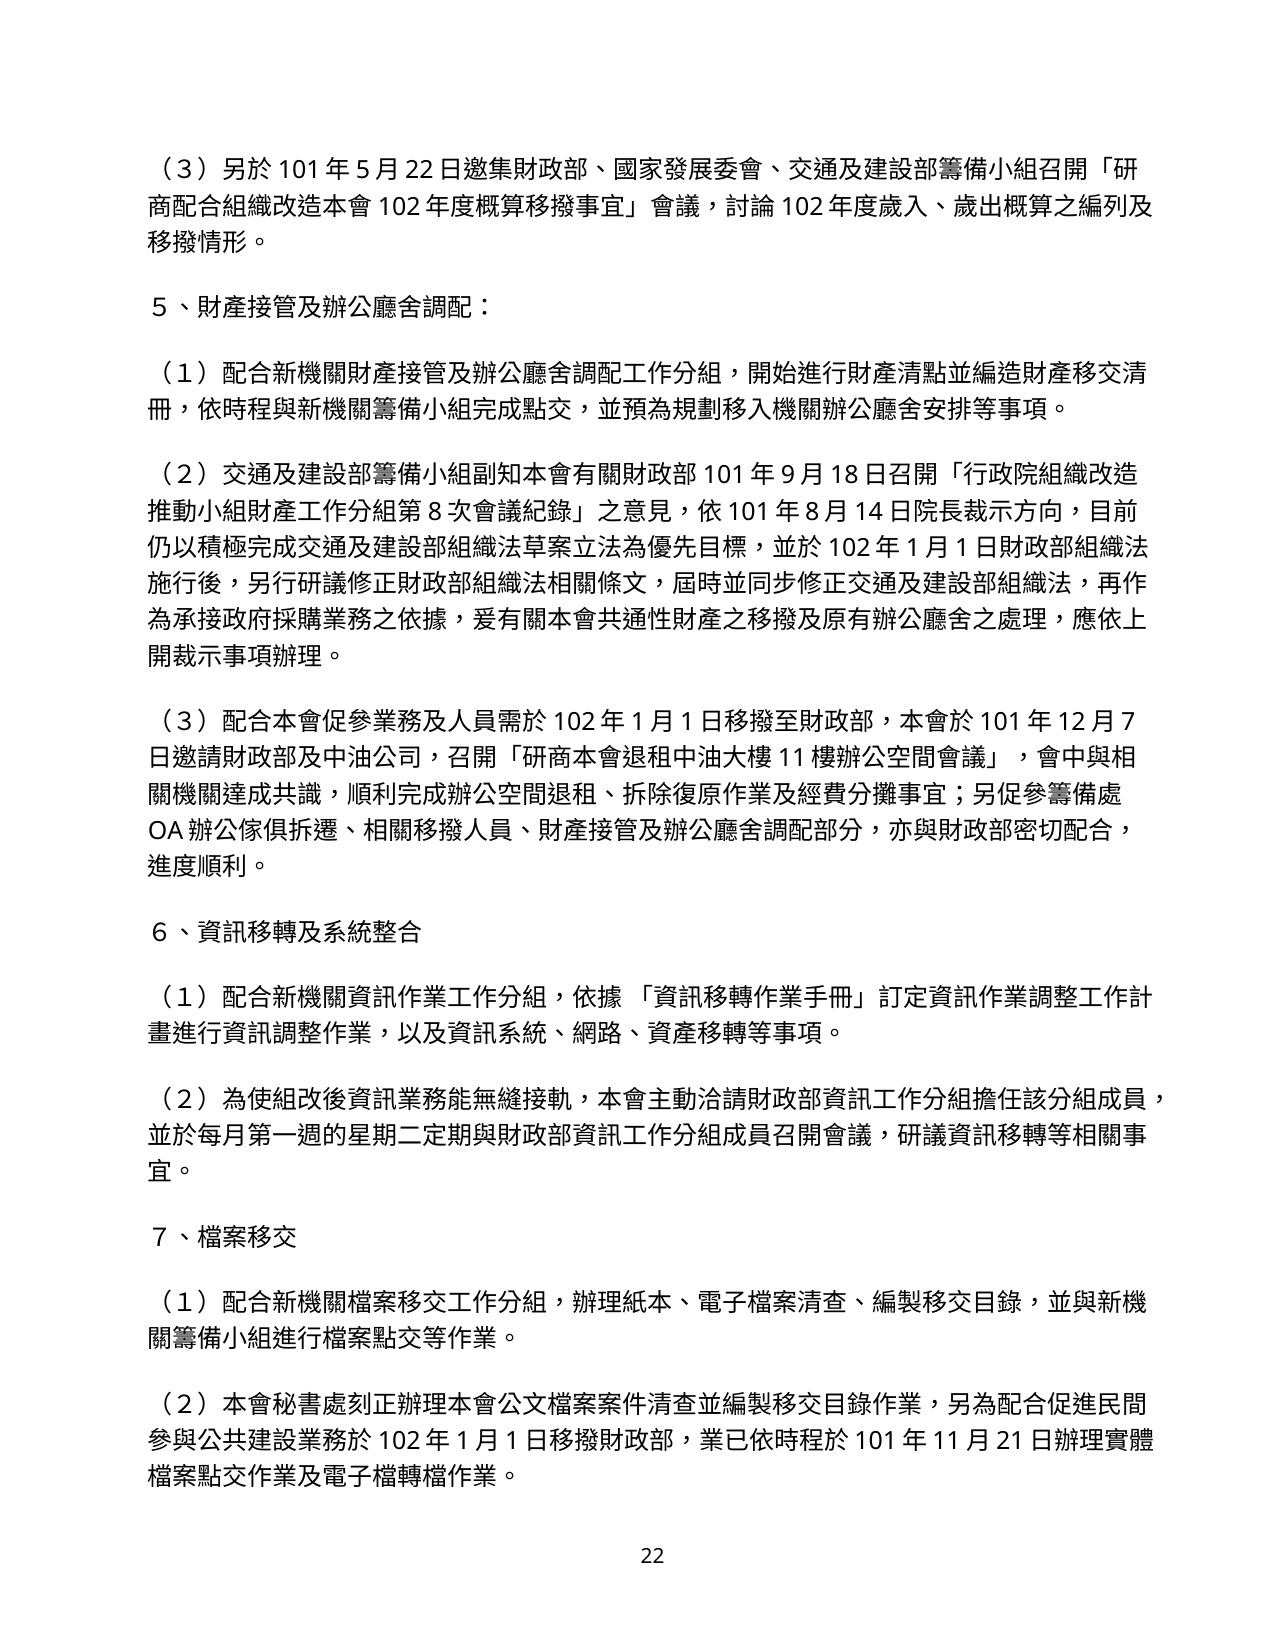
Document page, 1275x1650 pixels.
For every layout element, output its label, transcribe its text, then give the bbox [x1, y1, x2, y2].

text （１）配合新機關財產接管及辦公廳舍調配工作分組，開始進行財產清點並編造財產移交清冊，依時程與新機關籌備小組完成點交，並預為規劃移入機關辦公廳舍安排等事項。 [148, 353, 1157, 426]
text ７、檔案移交 [148, 1217, 1157, 1253]
text （３）另於101年5月22日邀集財政部、國家發展委會、交通及建設部籌備小組召開「研商配合組織改造本會102年度概算移撥事宜」會議，討論102年度歲入、歲出概算之編列及移撥情形。 [148, 150, 1157, 259]
text （２）本會秘書處刻正辦理本會公文檔案案件清查並編製移交目錄作業，另為配合促進民間參與公共建設業務於102年1月1日移撥財政部，業已依時程於101年11月21日辦理實體檔案點交作業及電子檔轉檔作業。 [148, 1384, 1157, 1493]
text （１）配合新機關資訊作業工作分組，依據 「資訊移轉作業手冊」訂定資訊作業調整工作計畫進行資訊調整作業，以及資訊系統、網路、資產移轉等事項。 [148, 977, 1157, 1050]
text （２）為使組改後資訊業務能無縫接軌，本會主動洽請財政部資訊工作分組擔任該分組成員，並於每月第一週的星期二定期與財政部資訊工作分組成員召開會議，研議資訊移轉等相關事宜。 [148, 1079, 1157, 1188]
text ６、資訊移轉及系統整合 [148, 912, 1157, 948]
text （３）配合本會促參業務及人員需於102年1月1日移撥至財政部，本會於101年12月7日邀請財政部及中油公司，召開「研商本會退租中油大樓11樓辦公空間會議」，會中與相關機關達成共識，順利完成辦公空間退租、拆除復原作業及經費分攤事宜；另促參籌備處OA辦公傢俱拆遷、相關移撥人員、財產接管及辦公廳舍調配部分，亦與財政部密切配合，進度順利。 [148, 702, 1157, 883]
text （１）配合新機關檔案移交工作分組，辦理紙本、電子檔案清查、編製移交目錄，並與新機關籌備小組進行檔案點交等作業。 [148, 1282, 1157, 1355]
text （２）交通及建設部籌備小組副知本會有關財政部101年9月18日召開「行政院組織改造推動小組財產工作分組第8次會議紀錄」之意見，依101年8月14日院長裁示方向，目前仍以積極完成交通及建設部組織法草案立法為優先目標，並於102年1月1日財政部組織法施行後，另行研議修正財政部組織法相關條文，屆時並同步修正交通及建設部組織法，再作為承接政府採購業務之依據，爰有關本會共通性財產之移撥及原有辦公廳舍之處理，應依上開裁示事項辦理。 [148, 455, 1157, 672]
text ５、財產接管及辦公廳舍調配： [148, 288, 1157, 324]
